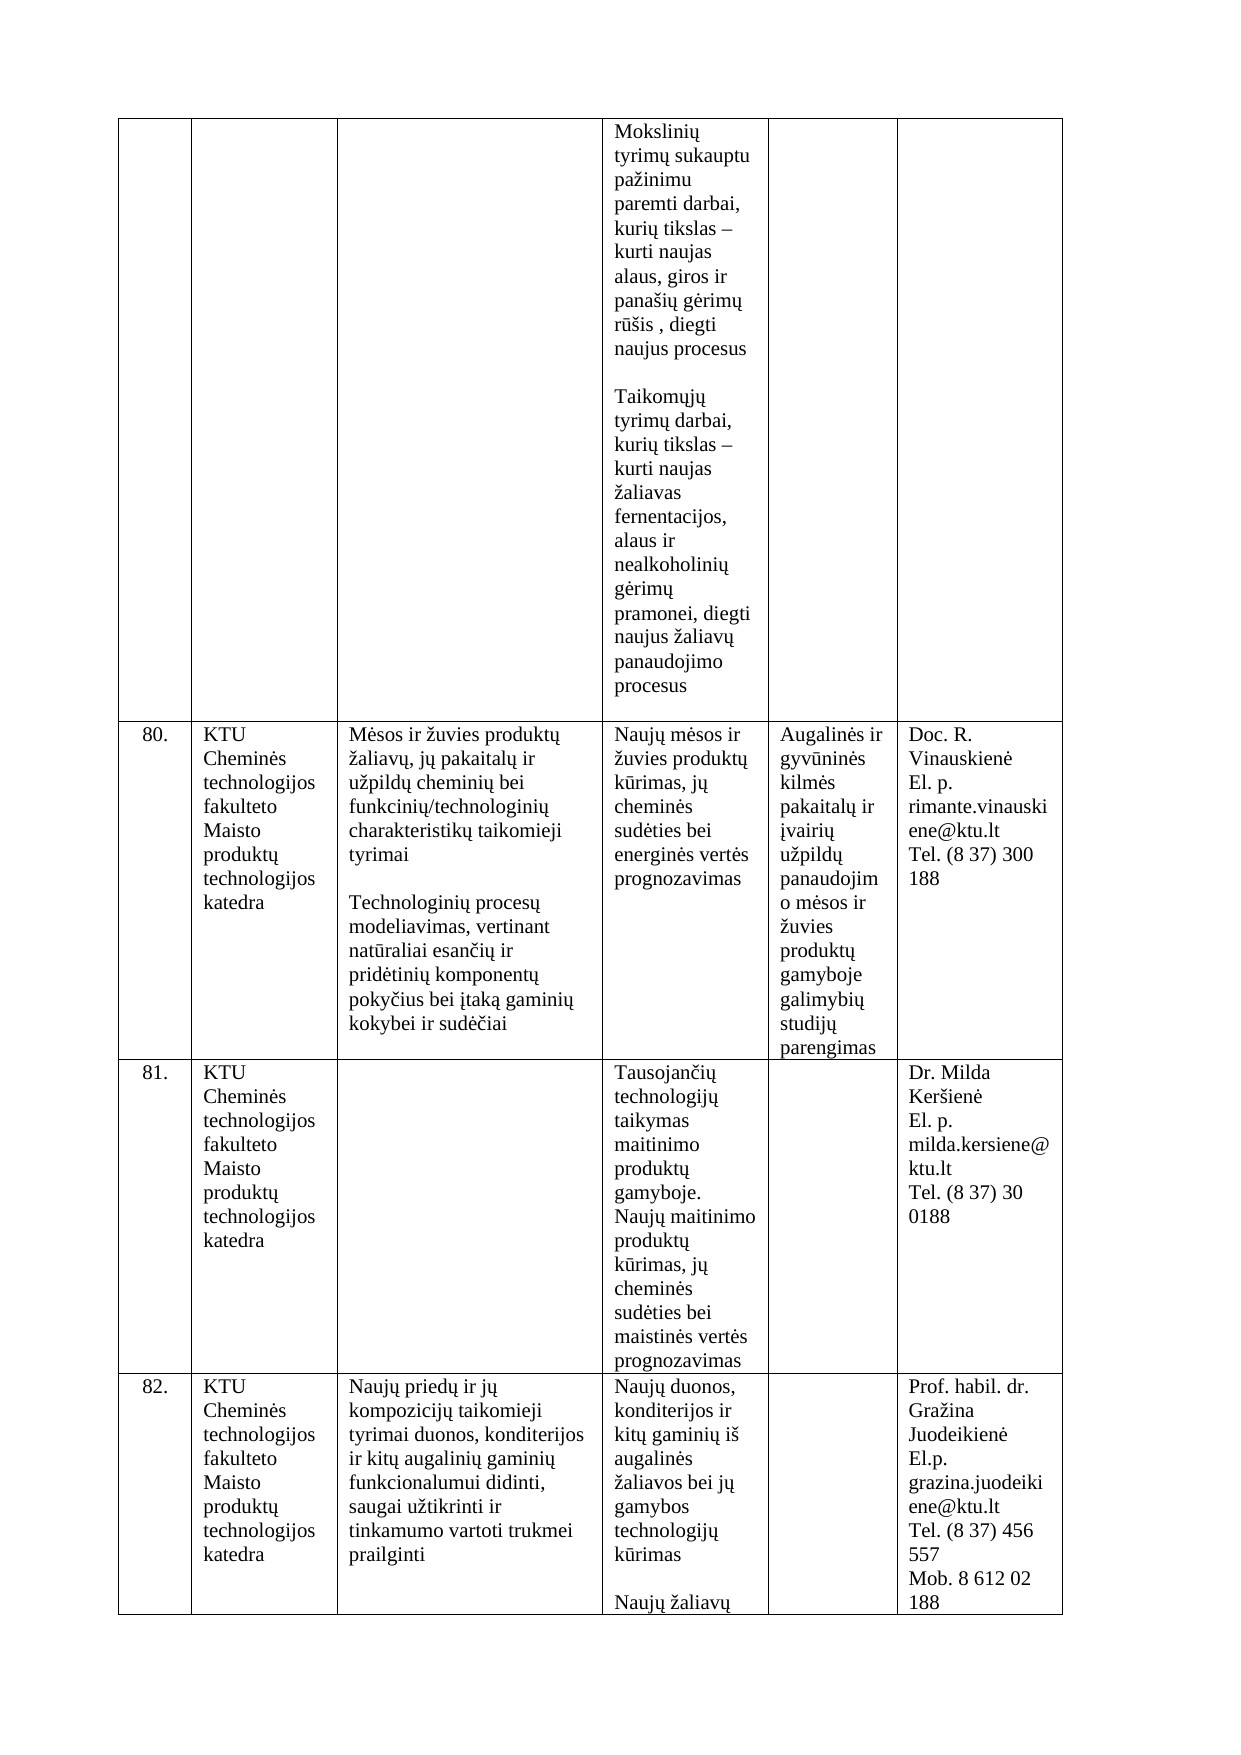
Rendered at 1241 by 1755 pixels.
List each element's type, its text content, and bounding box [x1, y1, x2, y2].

table_cell Dr. Milda Keršienė El. p. milda.kersiene@ktu.lt Tel. (8 37) 30 0188 [898, 1060, 1062, 1372]
table_cell [192, 119, 337, 721]
table_cell KTU Cheminės technologijos fakulteto Maisto produktų technologijos katedra [192, 1374, 337, 1614]
table_cell [338, 119, 602, 721]
table_cell Mėsos ir žuvies produktų žaliavų, jų pakaitalų ir užpildų cheminių bei funkcinių/technologinių charakteristikų taikomieji tyrimai Technologinių procesų modeliavimas, vertinant natūraliai esančių ir pridėtinių komponentų pokyčius bei įtaką gaminių kokybei ir sudėčiai [338, 722, 602, 1059]
table_cell Naujų duonos, konditerijos ir kitų gaminių iš augalinės žaliavos bei jų gamybos technologijų kūrimas Naujų žaliavų [603, 1374, 768, 1614]
table_cell Doc. R. Vinauskienė El. p. rimante.vinauskiene@ktu.lt Tel. (8 37) 300 188 [898, 722, 1062, 1059]
table_cell [769, 119, 897, 721]
table_cell KTU Cheminės technologijos fakulteto Maisto produktų technologijos katedra [192, 722, 337, 1059]
table_cell [898, 119, 1062, 721]
table_cell 81. [119, 1060, 191, 1372]
table_cell KTU Cheminės technologijos fakulteto Maisto produktų technologijos katedra [192, 1060, 337, 1372]
table_cell Naujų priedų ir jų kompozicijų taikomieji tyrimai duonos, konditerijos ir kitų augalinių gaminių funkcionalumui didinti, saugai užtikrinti ir tinkamumo vartoti trukmei prailginti [338, 1374, 602, 1614]
table_cell Mokslinių tyrimų sukauptu pažinimu paremti darbai, kurių tikslas – kurti naujas alaus, giros ir panašių gėrimų rūšis , diegti naujus procesus Taikomųjų tyrimų darbai, kurių tikslas – kurti naujas žaliavas fernentacijos, alaus ir nealkoholinių gėrimų pramonei, diegti naujus žaliavų panaudojimo procesus [603, 119, 768, 721]
table_cell Augalinės ir gyvūninės kilmės pakaitalų ir įvairių užpildų panaudojimo mėsos ir žuvies produktų gamyboje galimybių studijų parengimas [769, 722, 897, 1059]
table_cell [119, 119, 191, 721]
table_cell 82. [119, 1374, 191, 1614]
table_cell Naujų mėsos ir žuvies produktų kūrimas, jų cheminės sudėties bei energinės vertės prognozavimas [603, 722, 768, 1059]
table_cell [769, 1374, 897, 1614]
table_cell Prof. habil. dr. Gražina Juodeikienė El.p. grazina.juodeikiene@ktu.lt Tel. (8 37) 456 557 Mob. 8 612 02 188 [898, 1374, 1062, 1614]
table_cell 80. [119, 722, 191, 1059]
table_cell Tausojančių technologijų taikymas maitinimo produktų gamyboje. Naujų maitinimo produktų kūrimas, jų cheminės sudėties bei maistinės vertės prognozavimas [603, 1060, 768, 1372]
table_cell [769, 1060, 897, 1372]
table_cell [338, 1060, 602, 1372]
